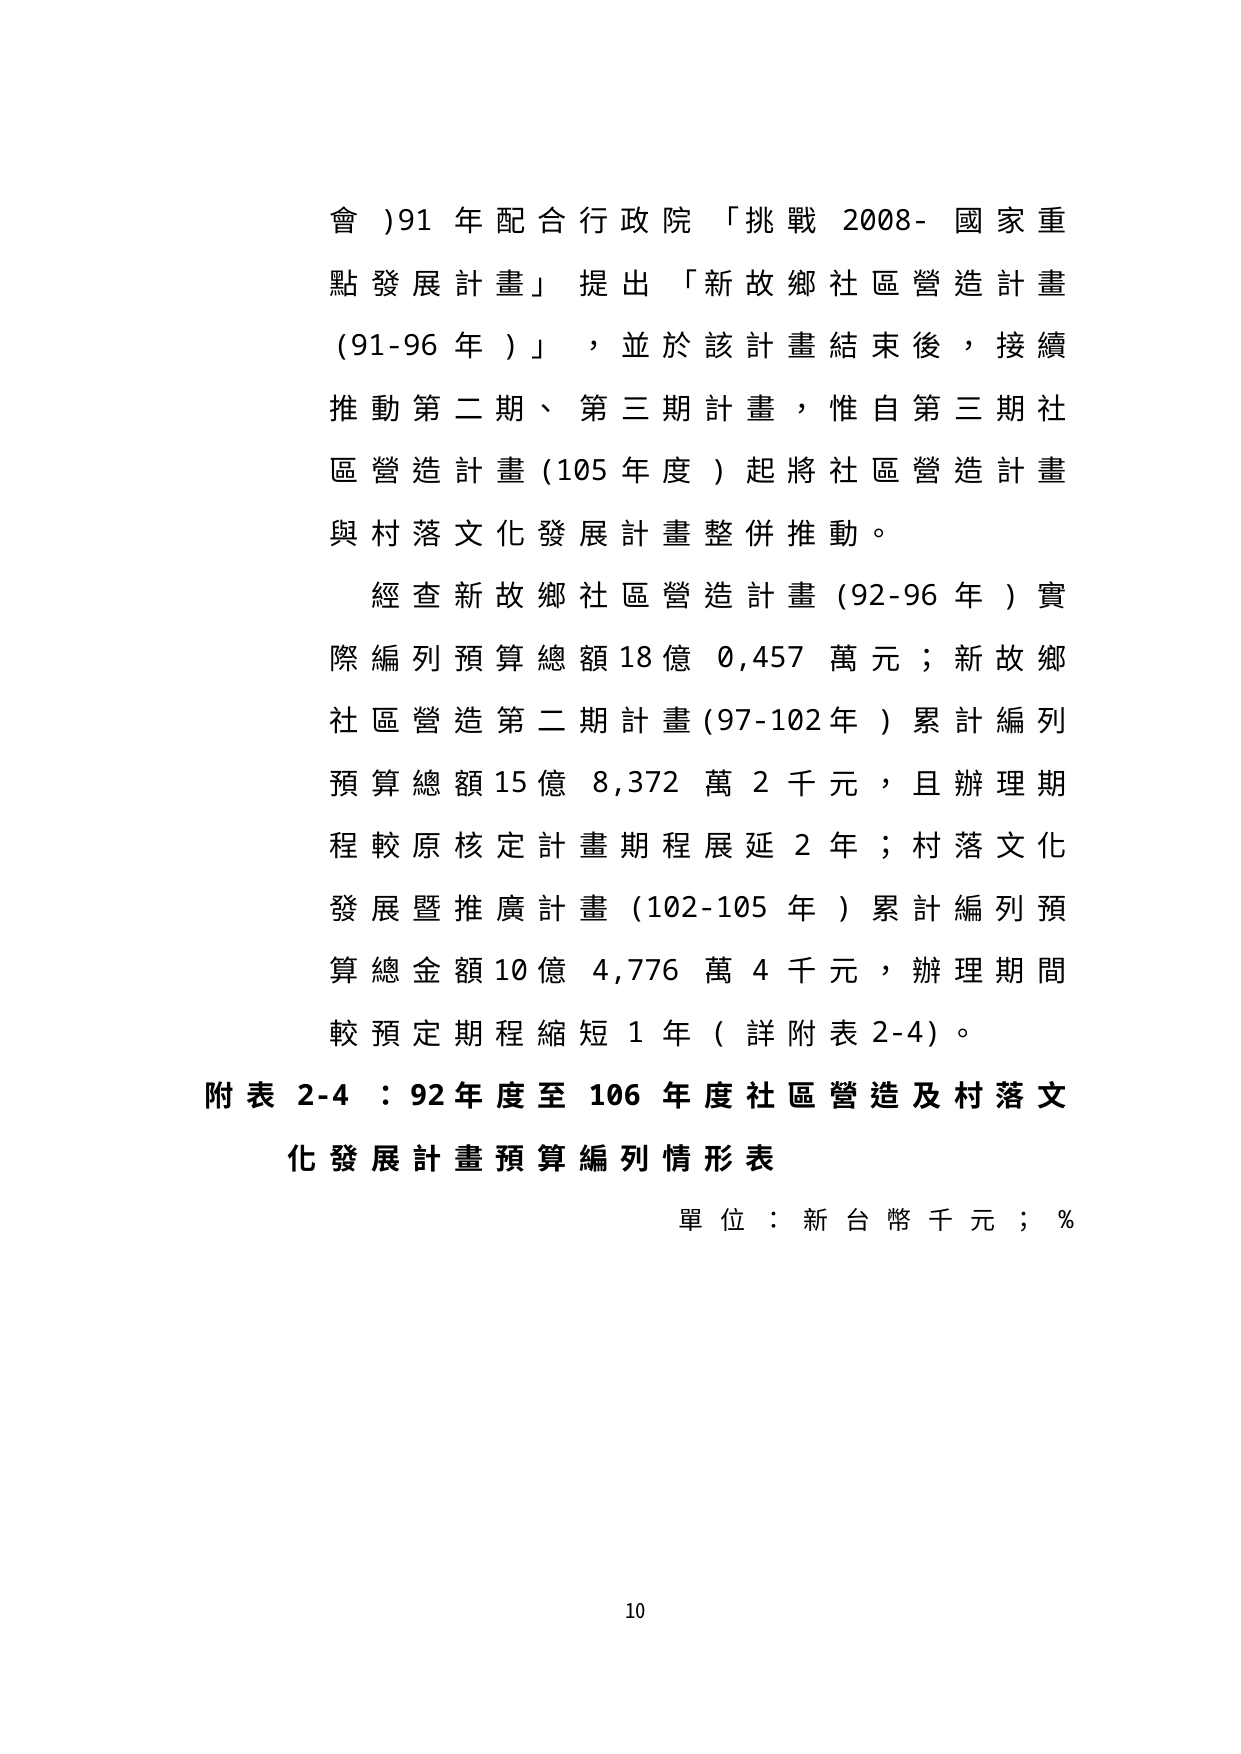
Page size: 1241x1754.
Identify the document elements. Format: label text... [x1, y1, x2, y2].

text 經查新故鄉社區營造計畫(92-96年)實際編列預算總額18億0,457萬元；新故鄉社區營造第二期計畫(97-102年)累計編列預算總額15億8,372萬2千元，且辦理期程較原核定計畫期程展延2年；村落文化發展暨推廣計畫(102-105年)累計編列預算總金額10億4,776萬4千元，辦理期間較預定期程縮短1年(詳附表2-4)。 [286, 552, 1073, 1052]
text 會)91年配合行政院「挑戰2008-國家重點發展計畫」提出「新故鄉社區營造計畫(91-96年)」，並於該計畫結束後，接續推動第二期、第三期計畫，惟自第三期社區營造計畫(105年度)起將社區營造計畫與村落文化發展計畫整併推動。 [286, 177, 1073, 552]
text 附表2-4：92年度至106年度社區營造及村落文化發展計畫預算編列情形表 [159, 1052, 1107, 1177]
text 單位：新台幣千元；% [157, 1177, 1086, 1240]
